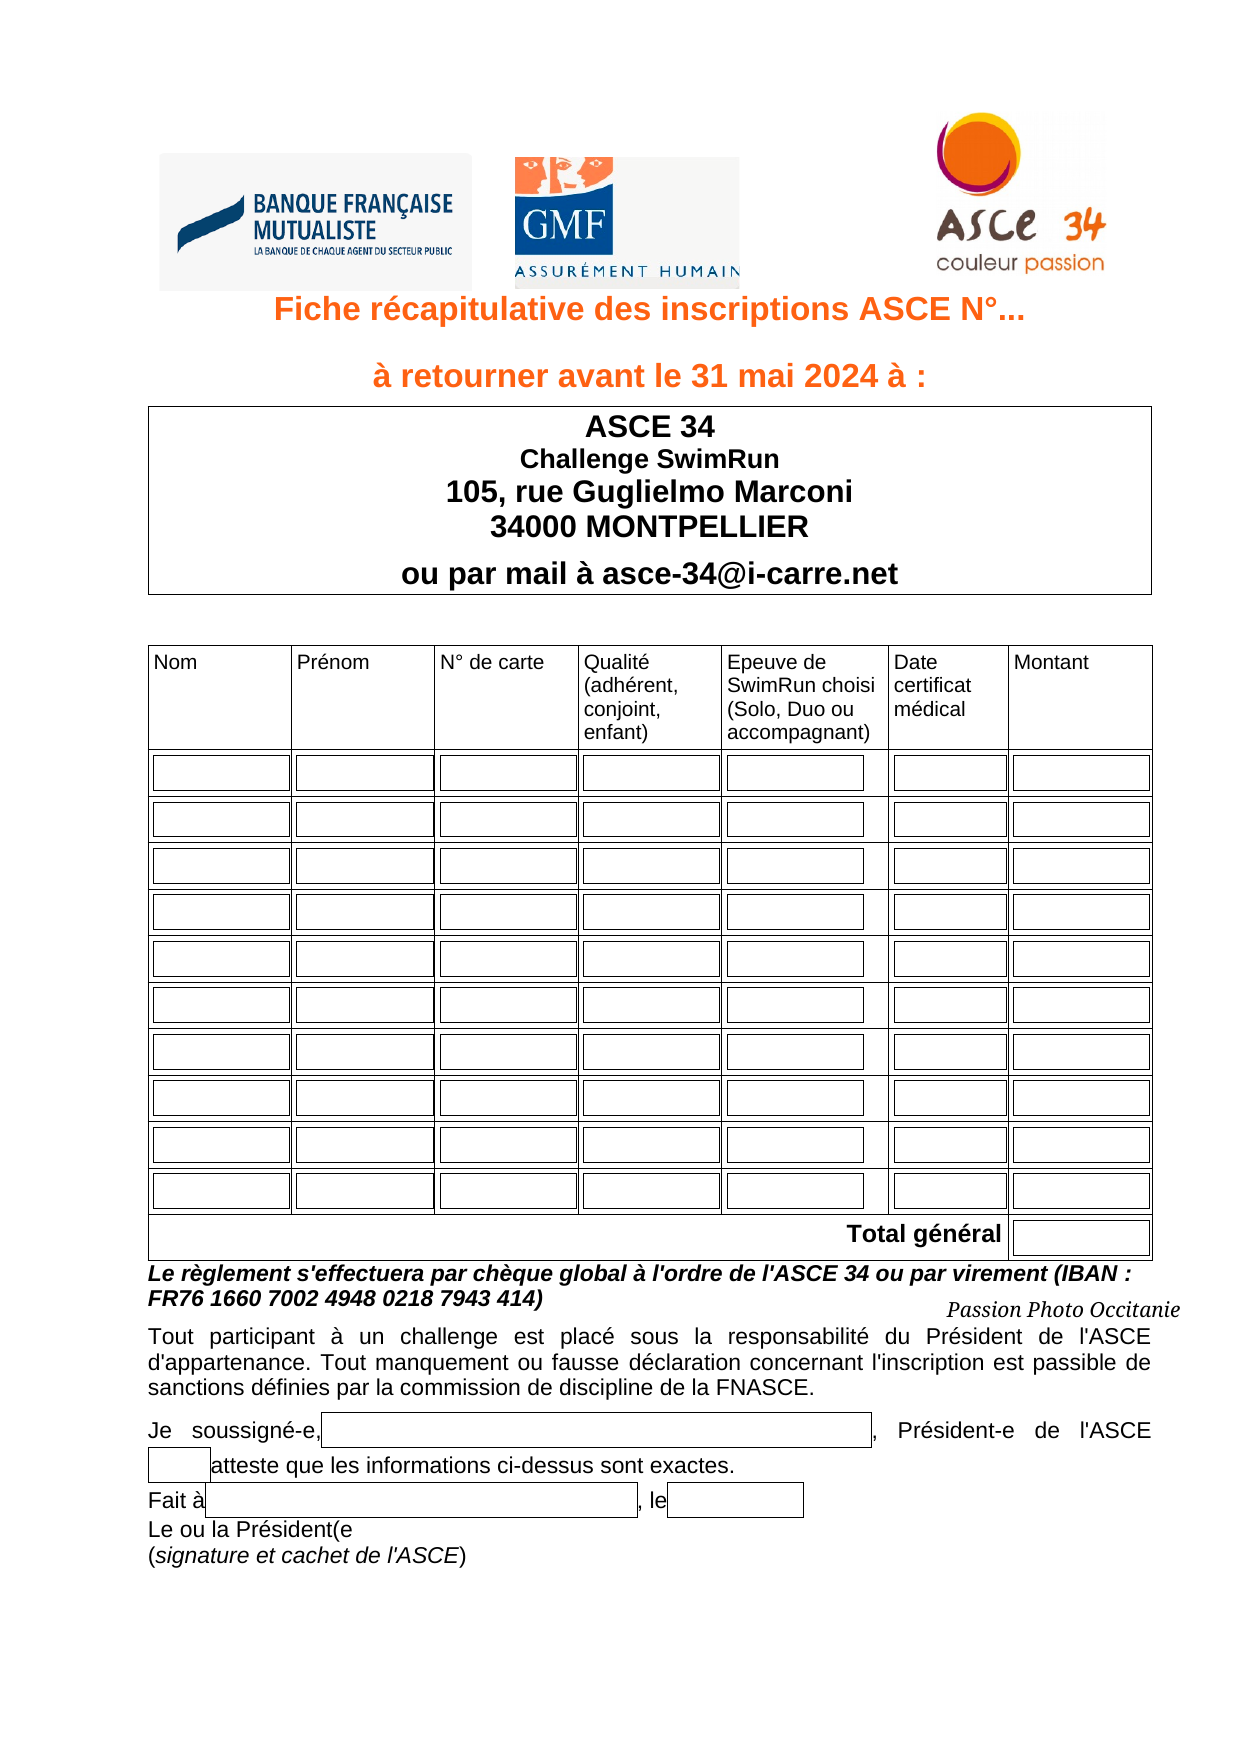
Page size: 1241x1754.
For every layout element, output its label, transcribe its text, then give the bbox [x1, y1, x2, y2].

table_cell [149, 890, 291, 935]
table_cell [435, 1169, 578, 1214]
table_cell [722, 936, 888, 982]
table_cell [435, 983, 578, 1028]
table_cell [435, 797, 578, 842]
picture [924, 104, 1115, 282]
table_header Qualité (adhérent, conjoint, enfant) [579, 646, 721, 749]
table_header N° de carte [435, 646, 578, 749]
table_cell [722, 1076, 888, 1121]
table_cell [579, 843, 721, 889]
table_header Nom [149, 646, 291, 749]
table_header Prénom [292, 646, 434, 749]
table_cell [292, 797, 434, 842]
table_cell [722, 1169, 888, 1214]
table_cell [1009, 1122, 1152, 1167]
table_header Date certificat médical [889, 646, 1008, 749]
table_cell [149, 1029, 291, 1074]
table_cell [1009, 983, 1152, 1028]
table_cell [579, 797, 721, 842]
text Challenge SwimRun [149, 441, 1151, 471]
table_cell [1009, 890, 1152, 935]
table_cell [435, 1029, 578, 1074]
text , le [638, 1482, 667, 1517]
table_header Montant [1009, 646, 1152, 749]
text ou par mail à asce-34@i-carre.net [149, 553, 1151, 594]
table_cell [292, 936, 434, 982]
text Le règlement s'effectuera par chèque global à l'ordre de l'ASCE 34 ou par virement (IBAN : FR76 1660 7002 4948 0218 7943 414) [148, 1261, 1152, 1312]
table_cell [722, 843, 888, 889]
text Tout participant à un challenge est placé sous la responsabilité du Président de l'ASCE d'appartenance. Tout manquement ou fausse déclaration concernant l'inscription est passible de sanctions définies par la commission de discipline de la FNASCE. [148, 1323, 1152, 1400]
table_cell [1009, 843, 1152, 889]
table_cell [722, 983, 888, 1028]
table_cell [579, 983, 721, 1028]
table_cell [149, 1076, 291, 1121]
table_cell [722, 1122, 888, 1167]
picture [159, 153, 472, 291]
table_cell [1009, 1215, 1152, 1260]
table_cell [435, 1122, 578, 1167]
table_cell [292, 1169, 434, 1214]
table_cell [579, 890, 721, 935]
table_cell Total général [149, 1215, 1008, 1260]
table_cell [889, 1122, 1008, 1167]
table_cell [722, 890, 888, 935]
table_cell [889, 890, 1008, 935]
table_cell [722, 750, 888, 796]
table_cell [722, 797, 888, 842]
table_cell [889, 1076, 1008, 1121]
table_cell [292, 1029, 434, 1074]
table_cell [435, 843, 578, 889]
table_cell [889, 983, 1008, 1028]
table_cell [889, 936, 1008, 982]
table_cell [292, 983, 434, 1028]
table_cell [292, 1122, 434, 1167]
table_cell [1009, 1169, 1152, 1214]
table_cell [149, 1169, 291, 1214]
table_cell [292, 843, 434, 889]
table_cell [149, 797, 291, 842]
text 105, rue Guglielmo Marconi 34000 MONTPELLIER [149, 471, 1151, 544]
table_cell [149, 983, 291, 1028]
text [804, 1482, 1152, 1517]
table_cell [1009, 797, 1152, 842]
table_cell [889, 750, 1008, 796]
table_cell [435, 890, 578, 935]
table_cell [579, 1076, 721, 1121]
table_cell [1009, 936, 1152, 982]
table_cell [292, 890, 434, 935]
table_cell [149, 1122, 291, 1167]
table_cell [292, 750, 434, 796]
table_cell [149, 843, 291, 889]
subtitle Fiche récapitulative des inscriptions ASCE N°... [148, 248, 1152, 327]
table_cell [149, 936, 291, 982]
table_header Epeuve de SwimRun choisi (Solo, Duo ou accompagnant) [722, 646, 888, 749]
table_cell [722, 1029, 888, 1074]
table_cell [579, 1169, 721, 1214]
text Le ou la Président(e [148, 1517, 1152, 1542]
table_cell [579, 1029, 721, 1074]
table_cell [579, 936, 721, 982]
table_cell [579, 750, 721, 796]
table_cell [1009, 1076, 1152, 1121]
table_cell [149, 750, 291, 796]
table_cell [435, 1076, 578, 1121]
text ASCE 34 [149, 407, 1151, 441]
table_cell [889, 843, 1008, 889]
text à retourner avant le 31 mai 2024 à : [148, 357, 1152, 394]
table_cell [1009, 1029, 1152, 1074]
picture [515, 157, 740, 289]
text Je soussigné-e,, Président-e de l'ASCE atteste que les informations ci-dessus sont exactes. [148, 1412, 1152, 1482]
table_cell [889, 797, 1008, 842]
table_cell [1009, 750, 1152, 796]
table_cell [889, 1029, 1008, 1074]
table_cell [579, 1122, 721, 1167]
table_cell [435, 750, 578, 796]
table_cell [435, 936, 578, 982]
text Fait à [148, 1483, 205, 1517]
text (signature et cachet de l'ASCE) [148, 1542, 1152, 1568]
table_cell [889, 1169, 1008, 1214]
table_cell [292, 1076, 434, 1121]
